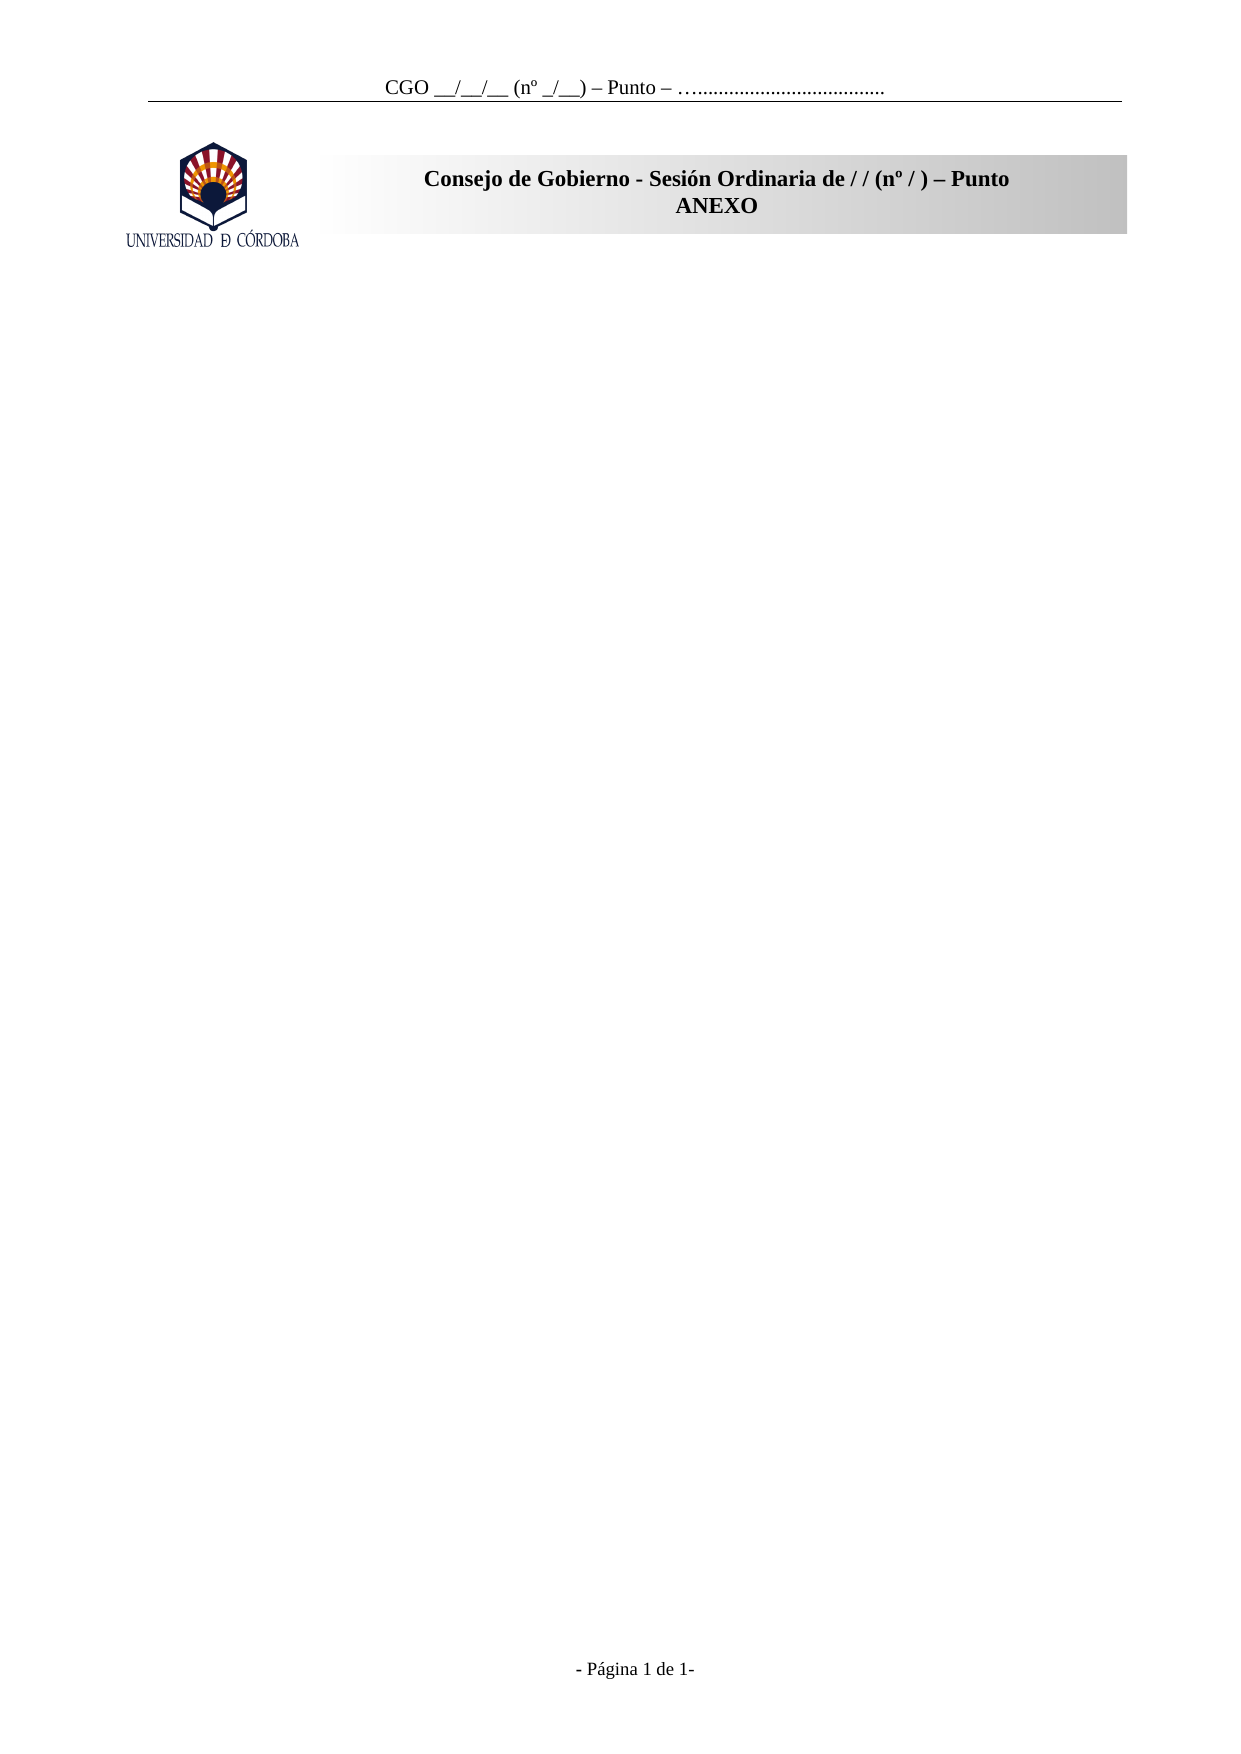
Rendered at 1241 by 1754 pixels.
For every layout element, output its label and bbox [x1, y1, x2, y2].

picture [126, 142, 299, 247]
